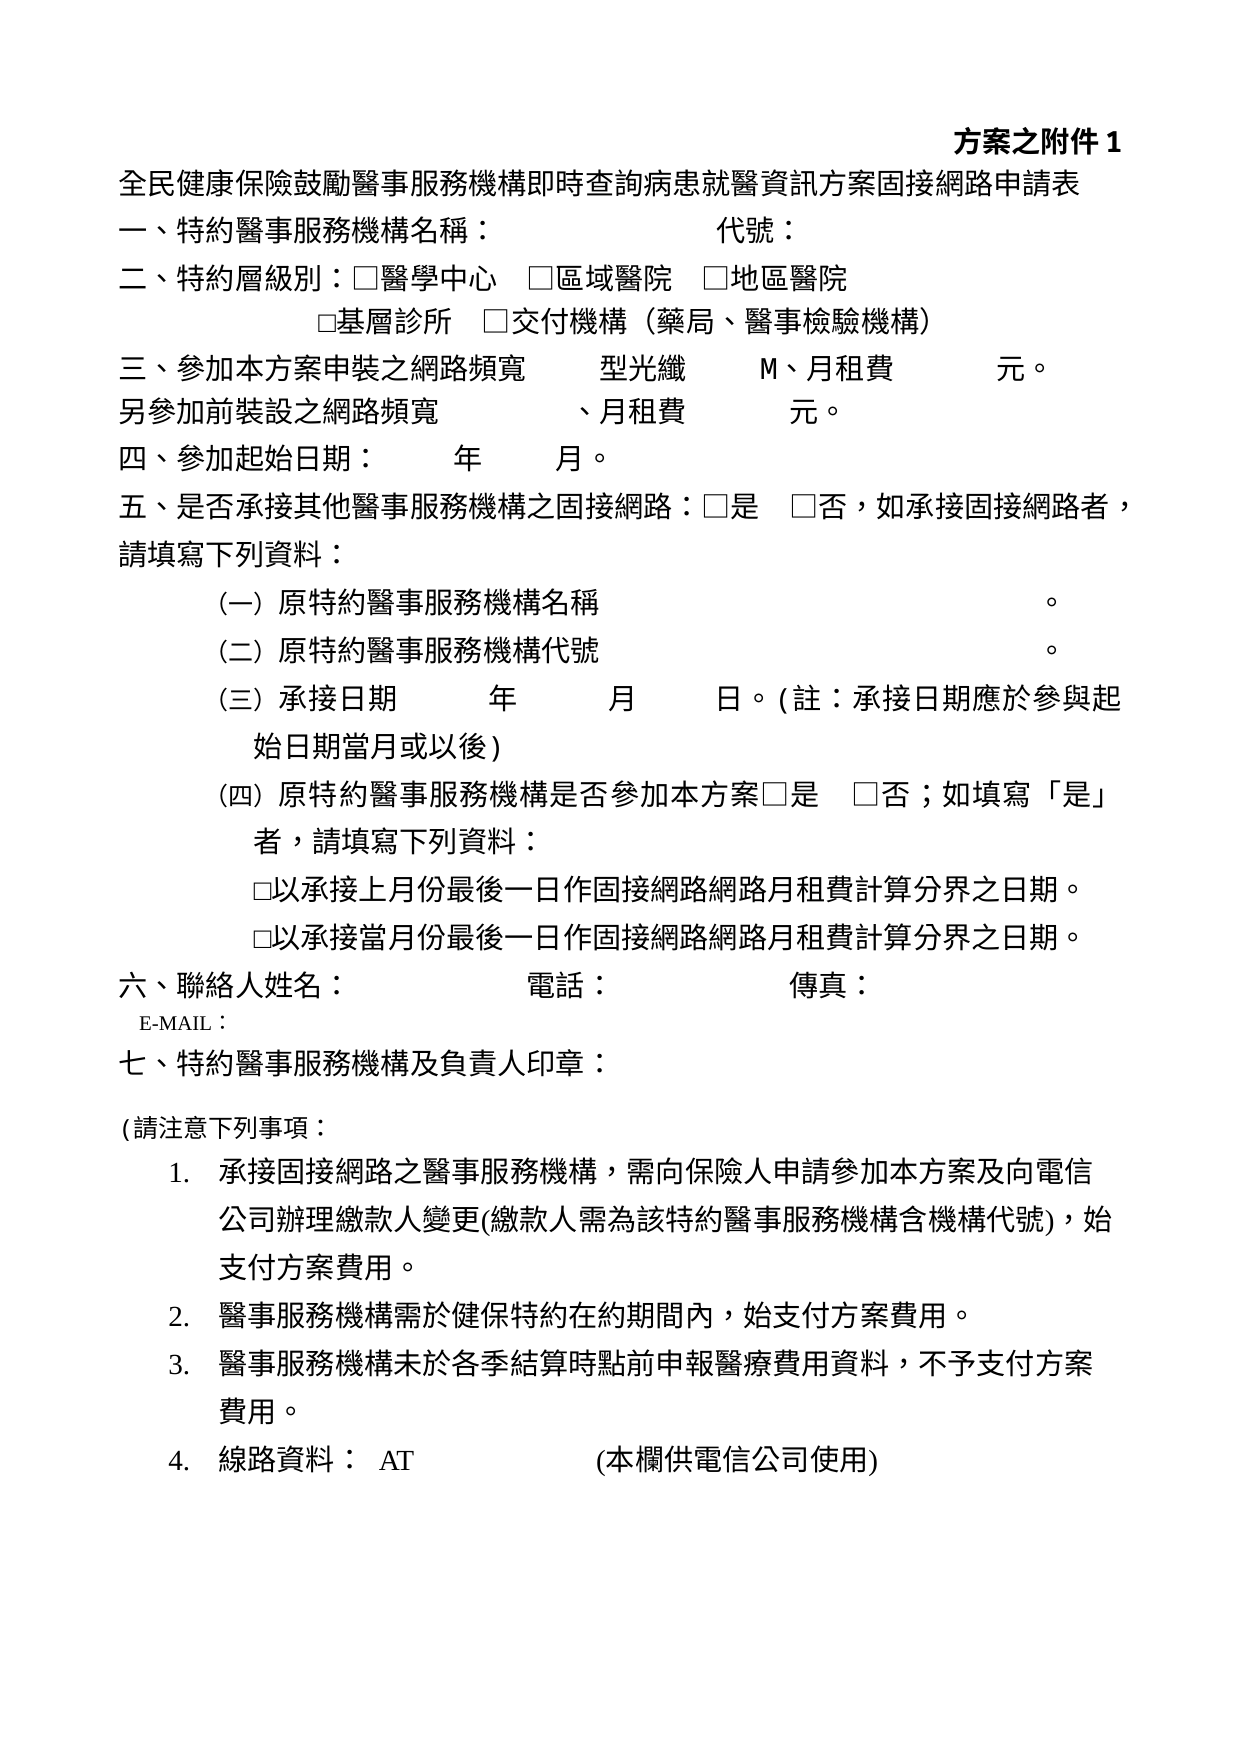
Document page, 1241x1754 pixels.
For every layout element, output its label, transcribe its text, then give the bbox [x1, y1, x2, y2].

text E-MAIL： [118, 1006, 1122, 1036]
text 七、特約醫事服務機構及負責人印章： [118, 1036, 1122, 1084]
list 線路資料： AT (本欄供電信公司使用) [168, 1432, 1122, 1480]
text □基層診所 □交付機構（藥局、醫事檢驗機構） [318, 299, 1122, 341]
text (請注意下列事項： [118, 1108, 1122, 1144]
list 參加本方案申裝之網路頻寬 型光纖 M、月租費 元。 [118, 341, 1122, 389]
list 特約醫事服務機構名稱： 代號： [118, 203, 1122, 251]
text 方案之附件1 [118, 118, 1122, 161]
list 參加起始日期： 年 月。 [118, 431, 1122, 479]
list 承接固接網路之醫事服務機構，需向保險人申請參加本方案及向電信公司辦理繳款人變更(繳款人需為該特約醫事服務機構含機構代號)，始支付方案費用。 [168, 1144, 1122, 1288]
text 全民健康保險鼓勵醫事服務機構即時查詢病患就醫資訊方案固接網路申請表 [118, 161, 1122, 203]
list 承接日期 年 月 日。(註：承接日期應於參與起始日期當月或以後) [204, 671, 1122, 767]
text □以承接上月份最後一日作固接網路網路月租費計算分界之日期。 [254, 862, 1122, 910]
text □以承接當月份最後一日作固接網路網路月租費計算分界之日期。 [254, 910, 1122, 958]
list 原特約醫事服務機構是否參加本方案□是 □否；如填寫「是」者，請填寫下列資料： [204, 767, 1122, 862]
list 原特約醫事服務機構名稱 。 [204, 575, 1122, 623]
text 六、聯絡人姓名： 電話： 傳真： [118, 958, 1122, 1006]
list 特約層級別：□醫學中心 □區域醫院 □地區醫院 [118, 251, 1122, 299]
list 原特約醫事服務機構代號 。 [204, 623, 1122, 671]
list 醫事服務機構未於各季結算時點前申報醫療費用資料，不予支付方案費用。 [168, 1336, 1122, 1432]
list 醫事服務機構需於健保特約在約期間內，始支付方案費用。 [168, 1288, 1122, 1336]
text 另參加前裝設之網路頻寬 、月租費 元。 [118, 389, 1122, 431]
text 五、是否承接其他醫事服務機構之固接網路：□是 □否，如承接固接網路者，請填寫下列資料： [118, 479, 1122, 575]
